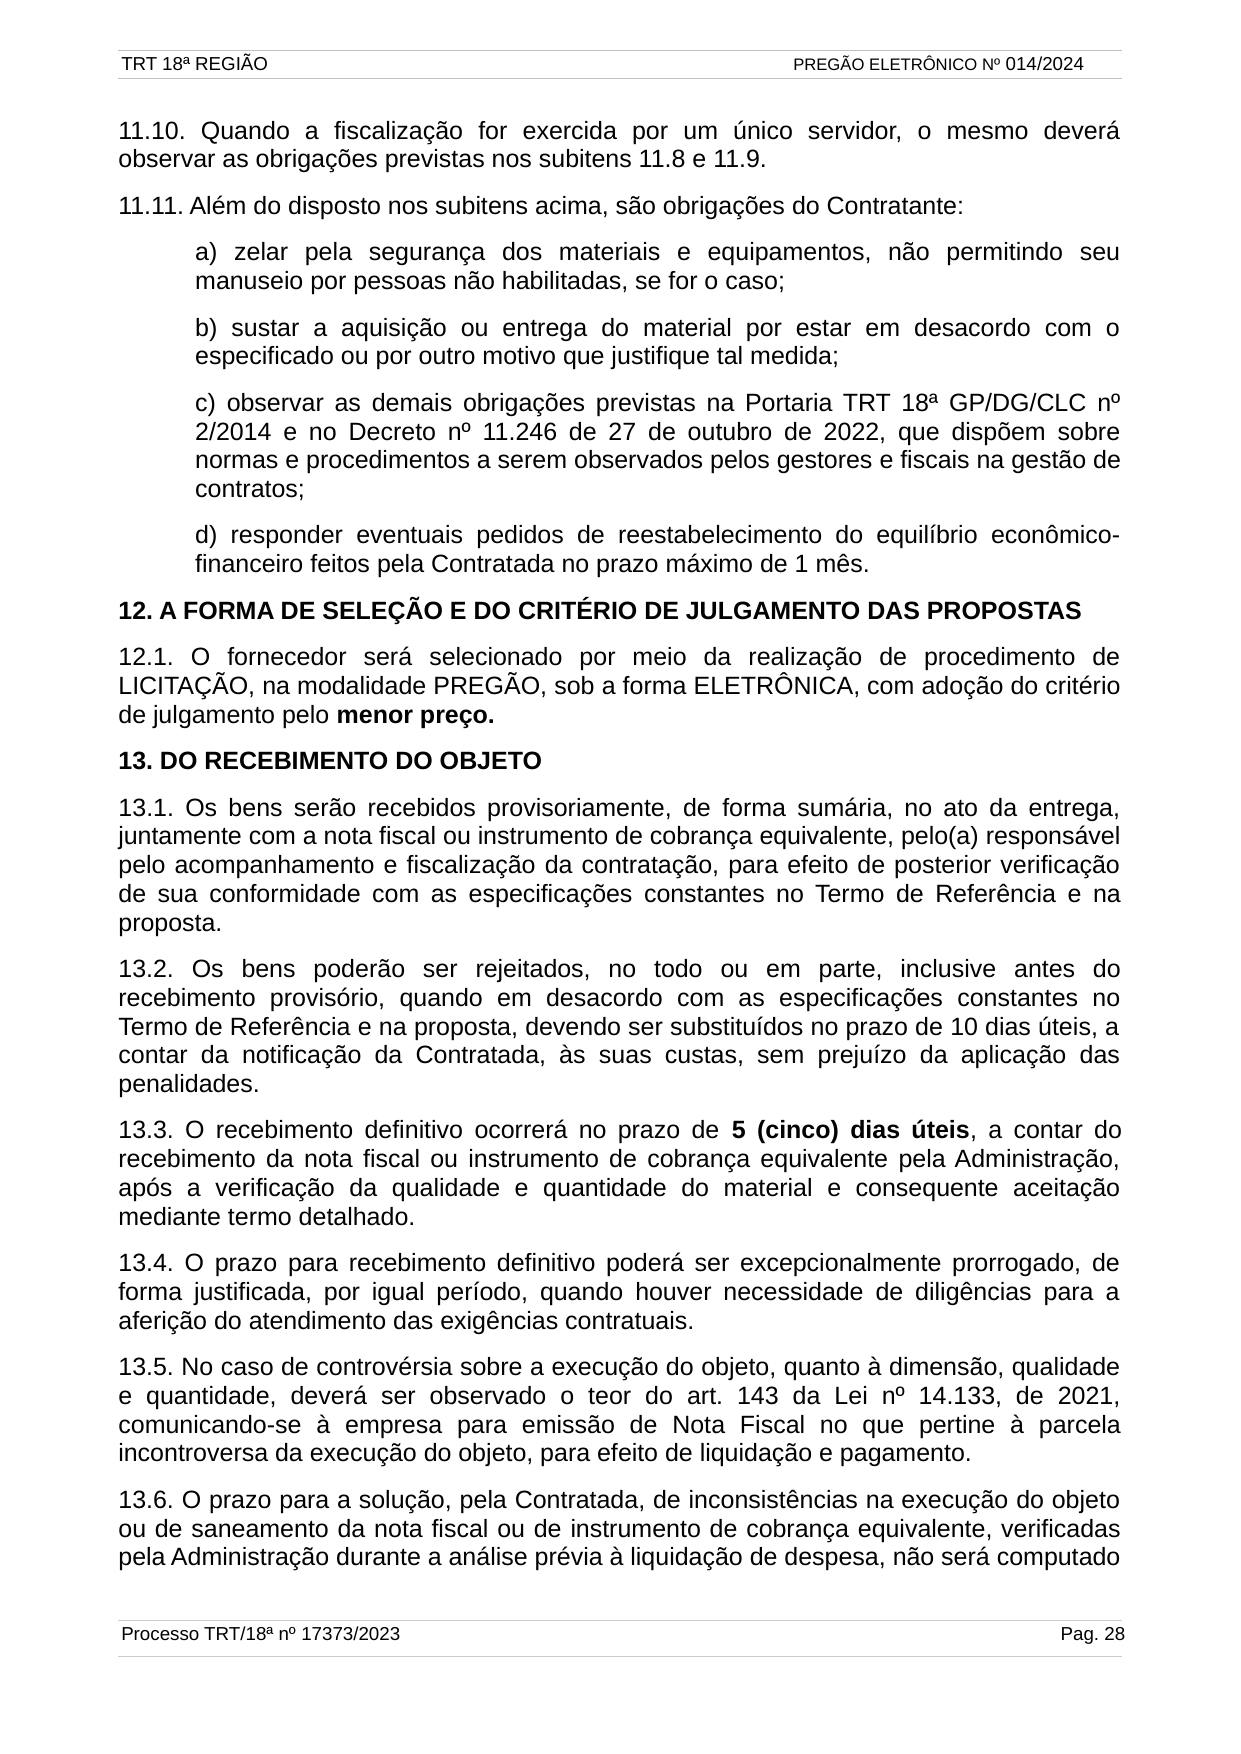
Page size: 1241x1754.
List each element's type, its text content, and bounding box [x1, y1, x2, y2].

text 13.4. O prazo para recebimento definitivo poderá ser excepcionalmente prorrogado, de forma justificada, por igual período, quando houver necessidade de diligências para a aferição do atendimento das exigências contratuais. [118, 1248, 1122, 1334]
text b) sustar a aquisição ou entrega do material por estar em desacordo com o especificado ou por outro motivo que justifique tal medida; [195, 312, 1122, 370]
text 12. A FORMA DE SELEÇÃO E DO CRITÉRIO DE JULGAMENTO DAS PROPOSTAS [118, 596, 1122, 624]
text a) zelar pela segurança dos materiais e equipamentos, não permitindo seu manuseio por pessoas não habilitadas, se for o caso; [195, 237, 1122, 295]
text 11.10. Quando a fiscalização for exercida por um único servidor, o mesmo deverá observar as obrigações previstas nos subitens 11.8 e 11.9. [118, 116, 1122, 173]
text 12.1. O fornecedor será selecionado por meio da realização de procedimento de LICITAÇÃO, na modalidade PREGÃO, sob a forma ELETRÔNICA, com adoção do critério de julgamento pelo menor preço. [118, 642, 1122, 728]
text 13.2. Os bens poderão ser rejeitados, no todo ou em parte, inclusive antes do recebimento provisório, quando em desacordo com as especificações constantes no Termo de Referência e na proposta, devendo ser substituídos no prazo de 10 dias úteis, a contar da notificação da Contratada, às suas custas, sem prejuízo da aplicação das penalidades. [118, 954, 1122, 1098]
text d) responder eventuais pedidos de reestabelecimento do equilíbrio econômico-financeiro feitos pela Contratada no prazo máximo de 1 mês. [195, 520, 1122, 578]
text c) observar as demais obrigações previstas na Portaria TRT 18ª GP/DG/CLC nº 2/2014 e no Decreto nº 11.246 de 27 de outubro de 2022, que dispõem sobre normas e procedimentos a serem observados pelos gestores e fiscais na gestão de contratos; [195, 388, 1122, 503]
text 13. DO RECEBIMENTO DO OBJETO [118, 746, 1122, 775]
text 13.6. O prazo para a solução, pela Contratada, de inconsistências na execução do objeto ou de saneamento da nota fiscal ou de instrumento de cobrança equivalente, verificadas pela Administração durante a análise prévia à liquidação de despesa, não será computado [118, 1485, 1122, 1571]
text 13.3. O recebimento definitivo ocorrerá no prazo de 5 (cinco) dias úteis, a contar do recebimento da nota fiscal ou instrumento de cobrança equivalente pela Administração, após a verificação da qualidade e quantidade do material e consequente aceitação mediante termo detalhado. [118, 1115, 1122, 1230]
text 11.11. Além do disposto nos subitens acima, são obrigações do Contratante: [118, 191, 1122, 219]
text 13.5. No caso de controvérsia sobre a execução do objeto, quanto à dimensão, qualidade e quantidade, deverá ser observado o teor do art. 143 da Lei nº 14.133, de 2021, comunicando-se à empresa para emissão de Nota Fiscal no que pertine à parcela incontroversa da execução do objeto, para efeito de liquidação e pagamento. [118, 1352, 1122, 1467]
text 13.1. Os bens serão recebidos provisoriamente, de forma sumária, no ato da entrega, juntamente com a nota fiscal ou instrumento de cobrança equivalente, pelo(a) responsável pelo acompanhamento e fiscalização da contratação, para efeito de posterior verificação de sua conformidade com as especificações constantes no Termo de Referência e na proposta. [118, 792, 1122, 936]
